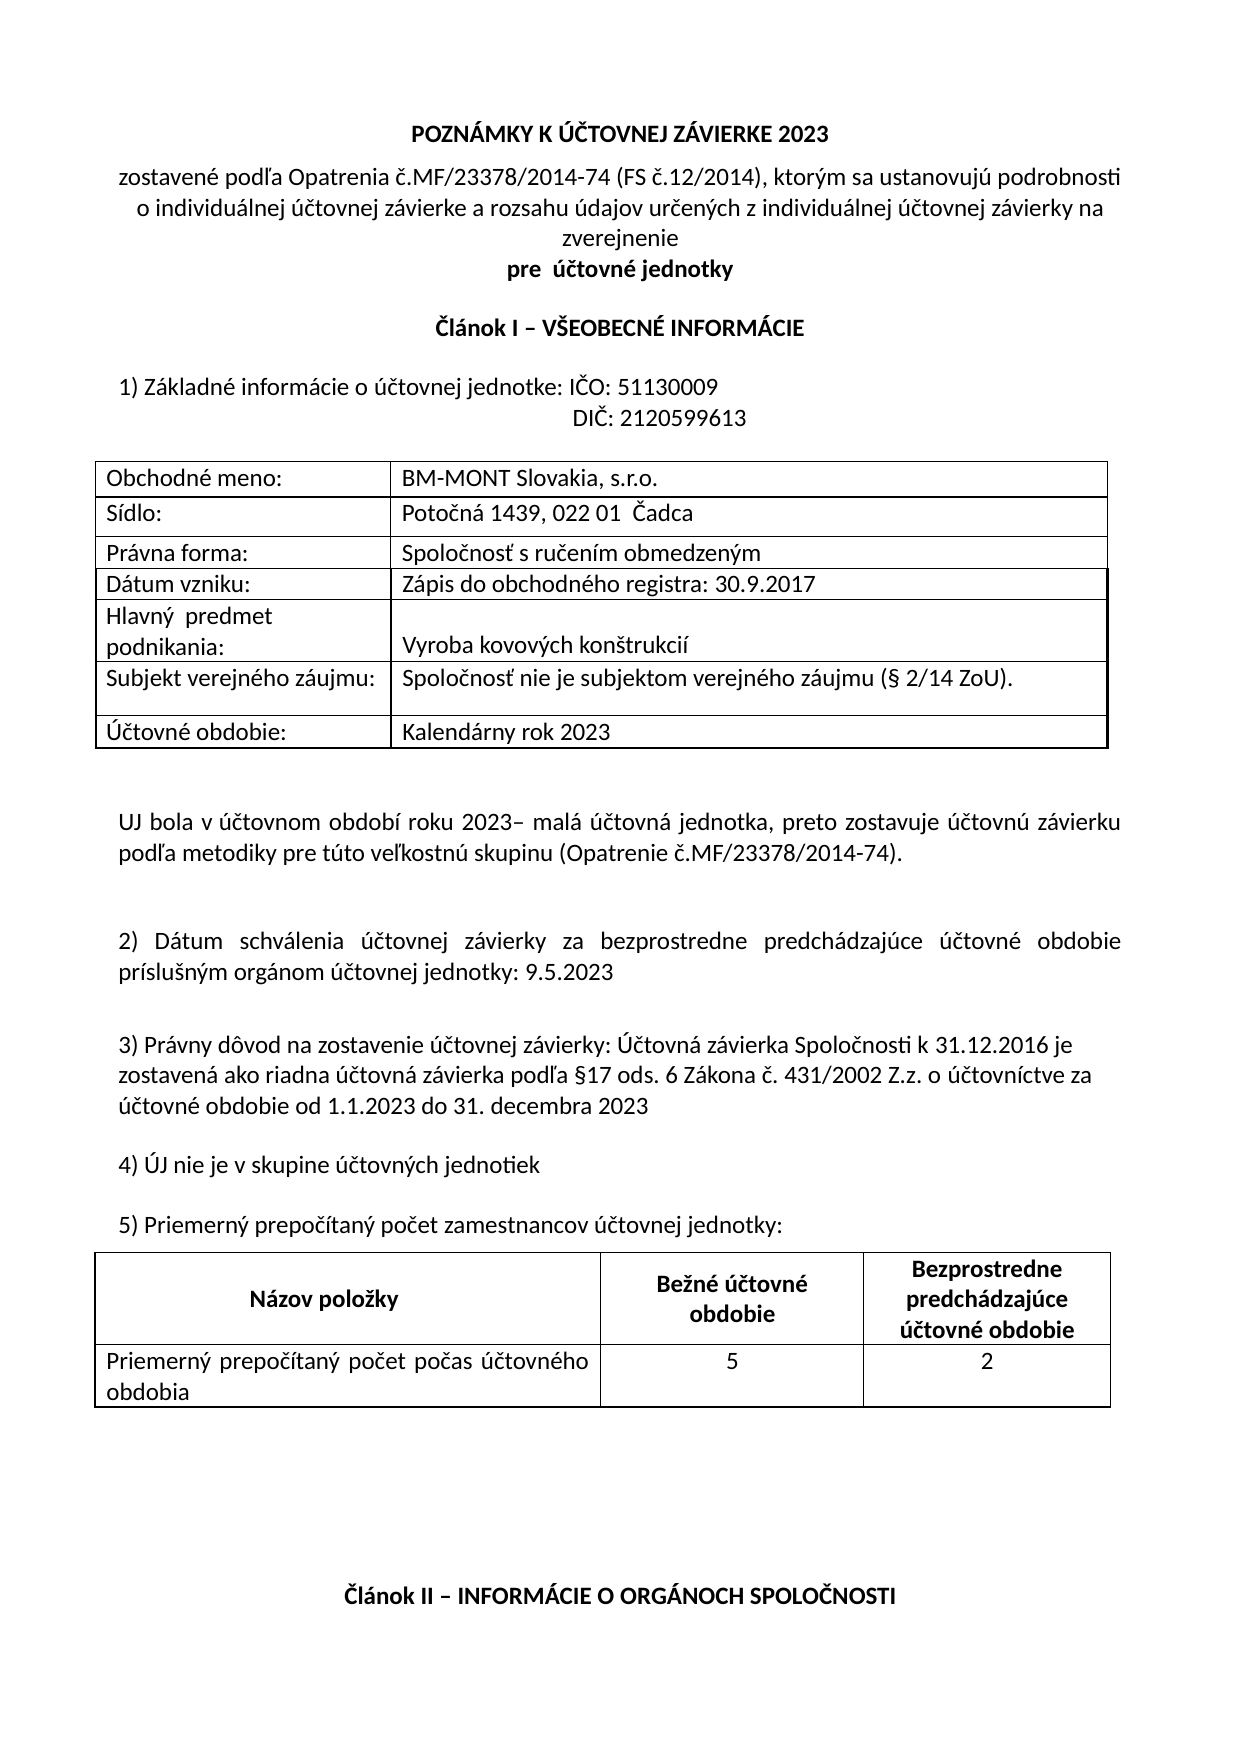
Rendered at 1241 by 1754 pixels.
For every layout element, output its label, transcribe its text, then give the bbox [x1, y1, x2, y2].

table_cell Spoločnosť s ručením obmedzeným [391, 537, 1107, 568]
text 2) Dátum schválenia účtovnej závierky za bezprostredne predchádzajúce účtovné obdobie príslušným orgánom účtovnej jednotky: 9.5.2023 [118, 925, 1122, 986]
table_header Bežné účtovné obdobie [601, 1253, 863, 1344]
table_cell Potočná 1439, 022 01 Čadca [391, 498, 1107, 536]
table_cell Spoločnosť nie je subjektom verejného záujmu (§ 2/14 ZoU). [392, 662, 1106, 715]
table_cell 2 [864, 1345, 1110, 1406]
table_cell Hlavný predmet podnikania: [97, 600, 390, 661]
table_cell Sídlo: [96, 498, 390, 536]
text DIČ: 2120599613 [118, 402, 1122, 432]
text Článok II – INFORMÁCIE O ORGÁNOCH SPOLOČNOSTI [118, 1580, 1122, 1611]
table_cell Subjekt verejného záujmu: [97, 662, 390, 715]
table_cell Účtovné obdobie: [97, 716, 390, 747]
table_cell Zápis do obchodného registra: 30.9.2017 [392, 569, 1106, 599]
text zostavené podľa Opatrenia č.MF/23378/2014-74 (FS č.12/2014), ktorým sa ustanovujú podrobnosti o individuálnej účtovnej závierke a rozsahu údajov určených z individuálnej účtovnej závierky na zverejnenie [118, 161, 1122, 253]
text UJ bola v účtovnom období roku 2023– malá účtovná jednotka, preto zostavuje účtovnú závierku podľa metodiky pre túto veľkostnú skupinu (Opatrenie č.MF/23378/2014-74). [118, 807, 1122, 868]
table_cell Dátum vzniku: [97, 569, 390, 599]
table_cell Kalendárny rok 2023 [392, 716, 1106, 747]
table_cell Priemerný prepočítaný počet počas účtovného obdobia [96, 1345, 600, 1406]
table_cell Právna forma: [96, 537, 390, 568]
text 4) ÚJ nie je v skupine účtovných jednotiek [118, 1149, 1122, 1180]
text pre účtovné jednotky [118, 253, 1122, 283]
text 1) Základné informácie o účtovnej jednotke: IČO: 51130009 [118, 371, 1122, 402]
table_cell 5 [601, 1345, 863, 1406]
table_cell Vyroba kovových konštrukcií [392, 600, 1106, 661]
text 3) Právny dôvod na zostavenie účtovnej závierky: Účtovná závierka Spoločnosti k 31.12.2016 je zostavená ako riadna účtovná závierka podľa §17 ods. 6 Zákona č. 431/2002 Z.z. o účtovníctve za účtovné obdobie od 1.1.2023 do 31. decembra 2023 [118, 1029, 1122, 1121]
table_header Obchodné meno: [96, 462, 390, 496]
text POZNÁMKY K ÚČTOVNEJ ZÁVIERKE 2023 [118, 118, 1122, 149]
table_header BM-MONT Slovakia, s.r.o. [391, 462, 1107, 496]
table_header Názov položky [96, 1253, 600, 1344]
text Článok I – VŠEOBECNÉ INFORMÁCIE [118, 312, 1122, 342]
table_header Bezprostredne predchádzajúce účtovné obdobie [864, 1253, 1110, 1344]
text 5) Priemerný prepočítaný počet zamestnancov účtovnej jednotky: [118, 1209, 1122, 1239]
